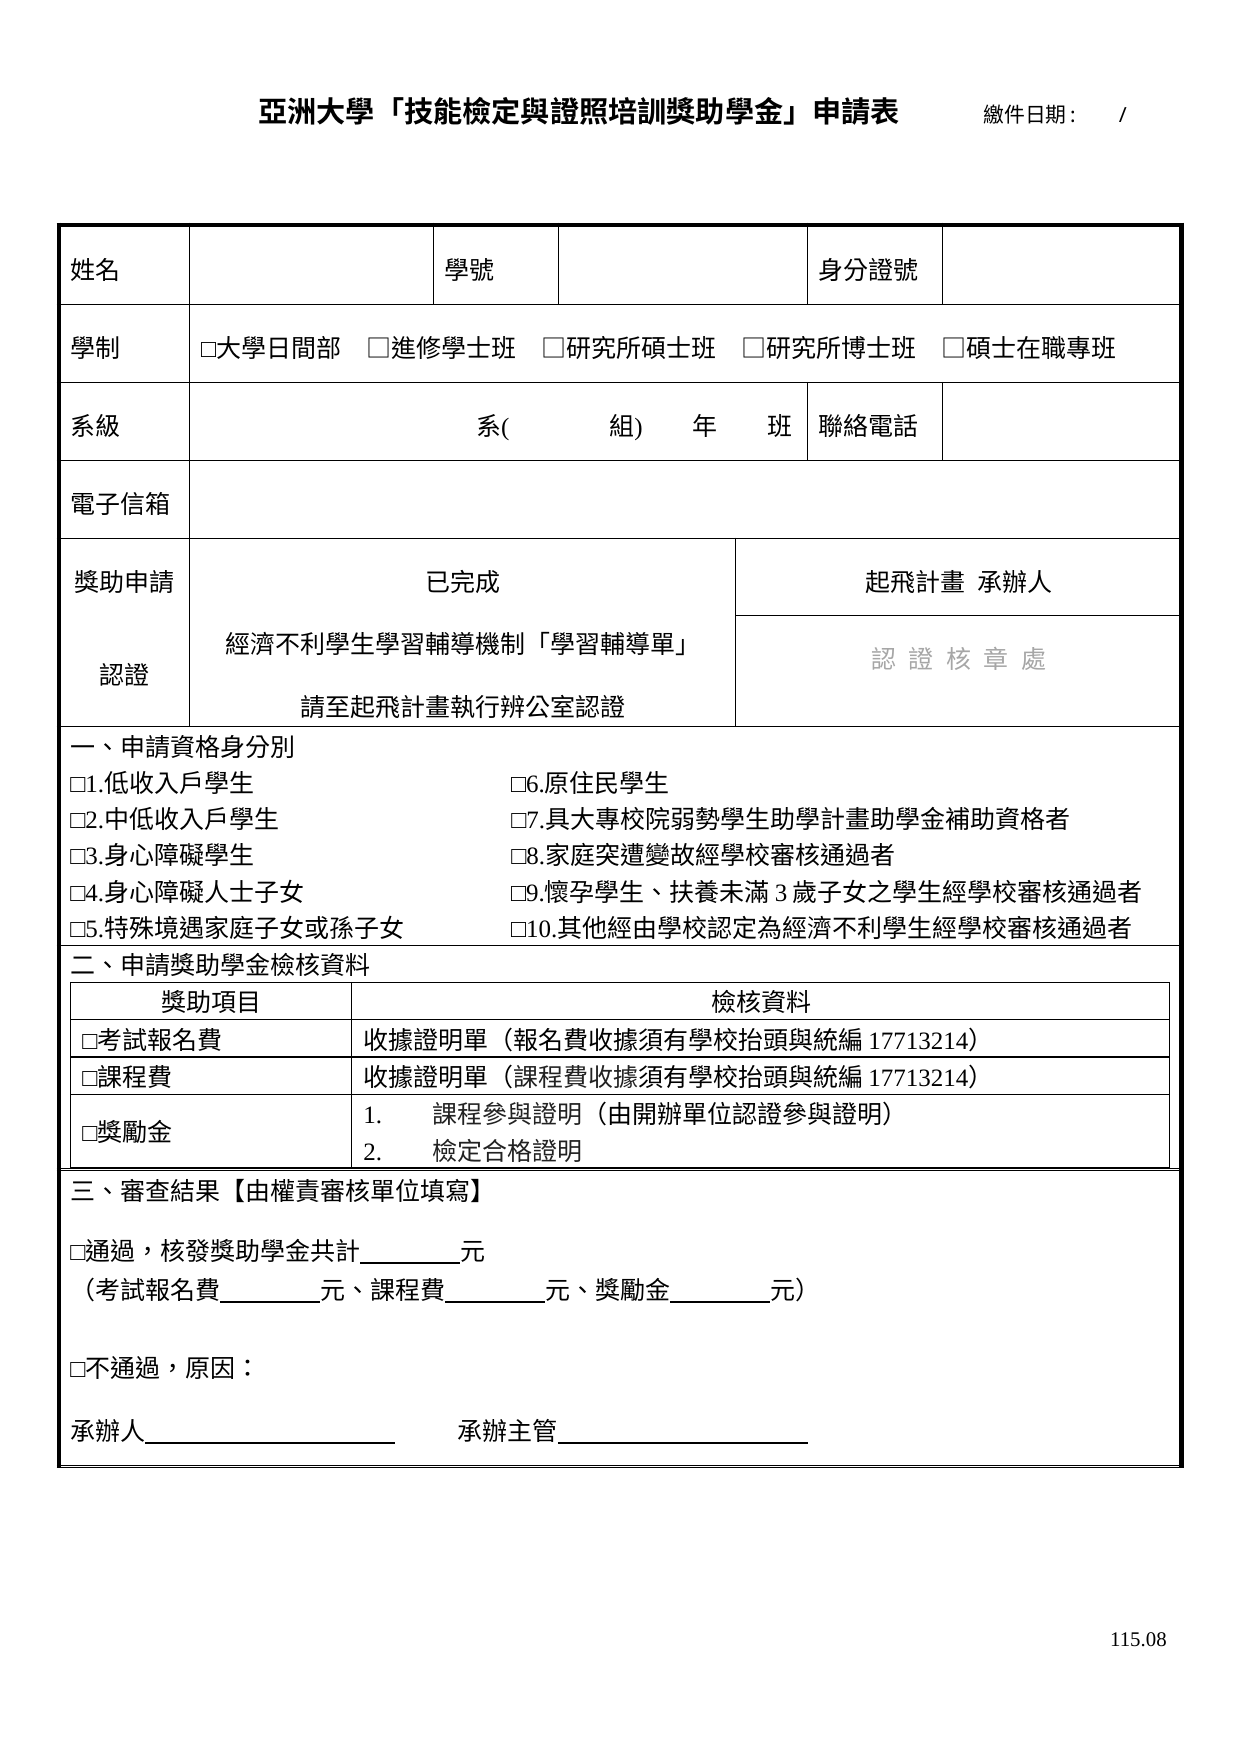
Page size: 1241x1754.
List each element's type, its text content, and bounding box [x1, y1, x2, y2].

table_cell 起飛計畫 承辦人 [736, 539, 1179, 615]
table_cell 收據證明單（課程費收據須有學校抬頭與統編17713214） [352, 1058, 1169, 1094]
table_cell □考試報名費 [71, 1020, 351, 1056]
table_cell □獎勵金 [71, 1095, 351, 1167]
table_cell 三、審查結果【由權責審核單位填寫】 □通過，核發獎助學金共計 元 （考試報名費 元、課程費 元、獎勵金 元） □不通過，原因： 承辦人 承辦主管 [61, 1171, 1179, 1464]
table_header 獎助項目 [71, 983, 351, 1019]
table_cell 聯絡電話 [808, 383, 942, 459]
table_cell [190, 461, 1179, 537]
table_cell 課程參與證明（由開辦單位認證參與證明） 檢定合格證明 [352, 1095, 1169, 1167]
table_cell 收據證明單（報名費收據須有學校抬頭與統編17713214） [352, 1020, 1169, 1056]
table_cell [943, 383, 1179, 459]
table_cell 一、申請資格身分別 [61, 727, 1179, 763]
table_cell 電子信箱 [61, 461, 189, 537]
table_cell 已完成 經濟不利學生學習輔導機制「學習輔導單」 請至起飛計畫執行辨公室認證 [190, 539, 735, 726]
table_cell 系級 [61, 383, 189, 459]
table_header [943, 227, 1179, 304]
table_cell 獎助申請認證 [61, 539, 189, 726]
table_header [190, 227, 433, 304]
table_cell 二、申請獎助學金檢核資料 [61, 946, 1179, 1168]
table_header 姓名 [61, 227, 189, 304]
table_header [559, 227, 807, 304]
table_cell 系( 組) 年 班 [190, 383, 807, 459]
table_cell □1.低收入戶學生 □2.中低收入戶學生 □3.身心障礙學生 □4.身心障礙人士子女 □5.特殊境遇家庭子女或孫子女 [61, 763, 499, 944]
table_header 檢核資料 [352, 983, 1169, 1019]
table_cell □課程費 [71, 1058, 351, 1094]
table_cell □6.原住民學生 □7.具大專校院弱勢學生助學計畫助學金補助資格者 □8.家庭突遭變故經學校審核通過者 □9.懷孕學生、扶養未滿3歲子女之學生經學校審核通過者 □10.其他經由學校認定為經濟不利學生經學校審核通過者 [500, 763, 1179, 944]
table_cell 認 證 核 章 處 [736, 616, 1179, 726]
table_cell □大學日間部 □進修學士班 □研究所碩士班 □研究所博士班 □碩士在職專班 [190, 305, 1179, 382]
table_header 身分證號 [808, 227, 942, 304]
table_header 學號 [434, 227, 558, 304]
table_cell 學制 [61, 305, 189, 382]
